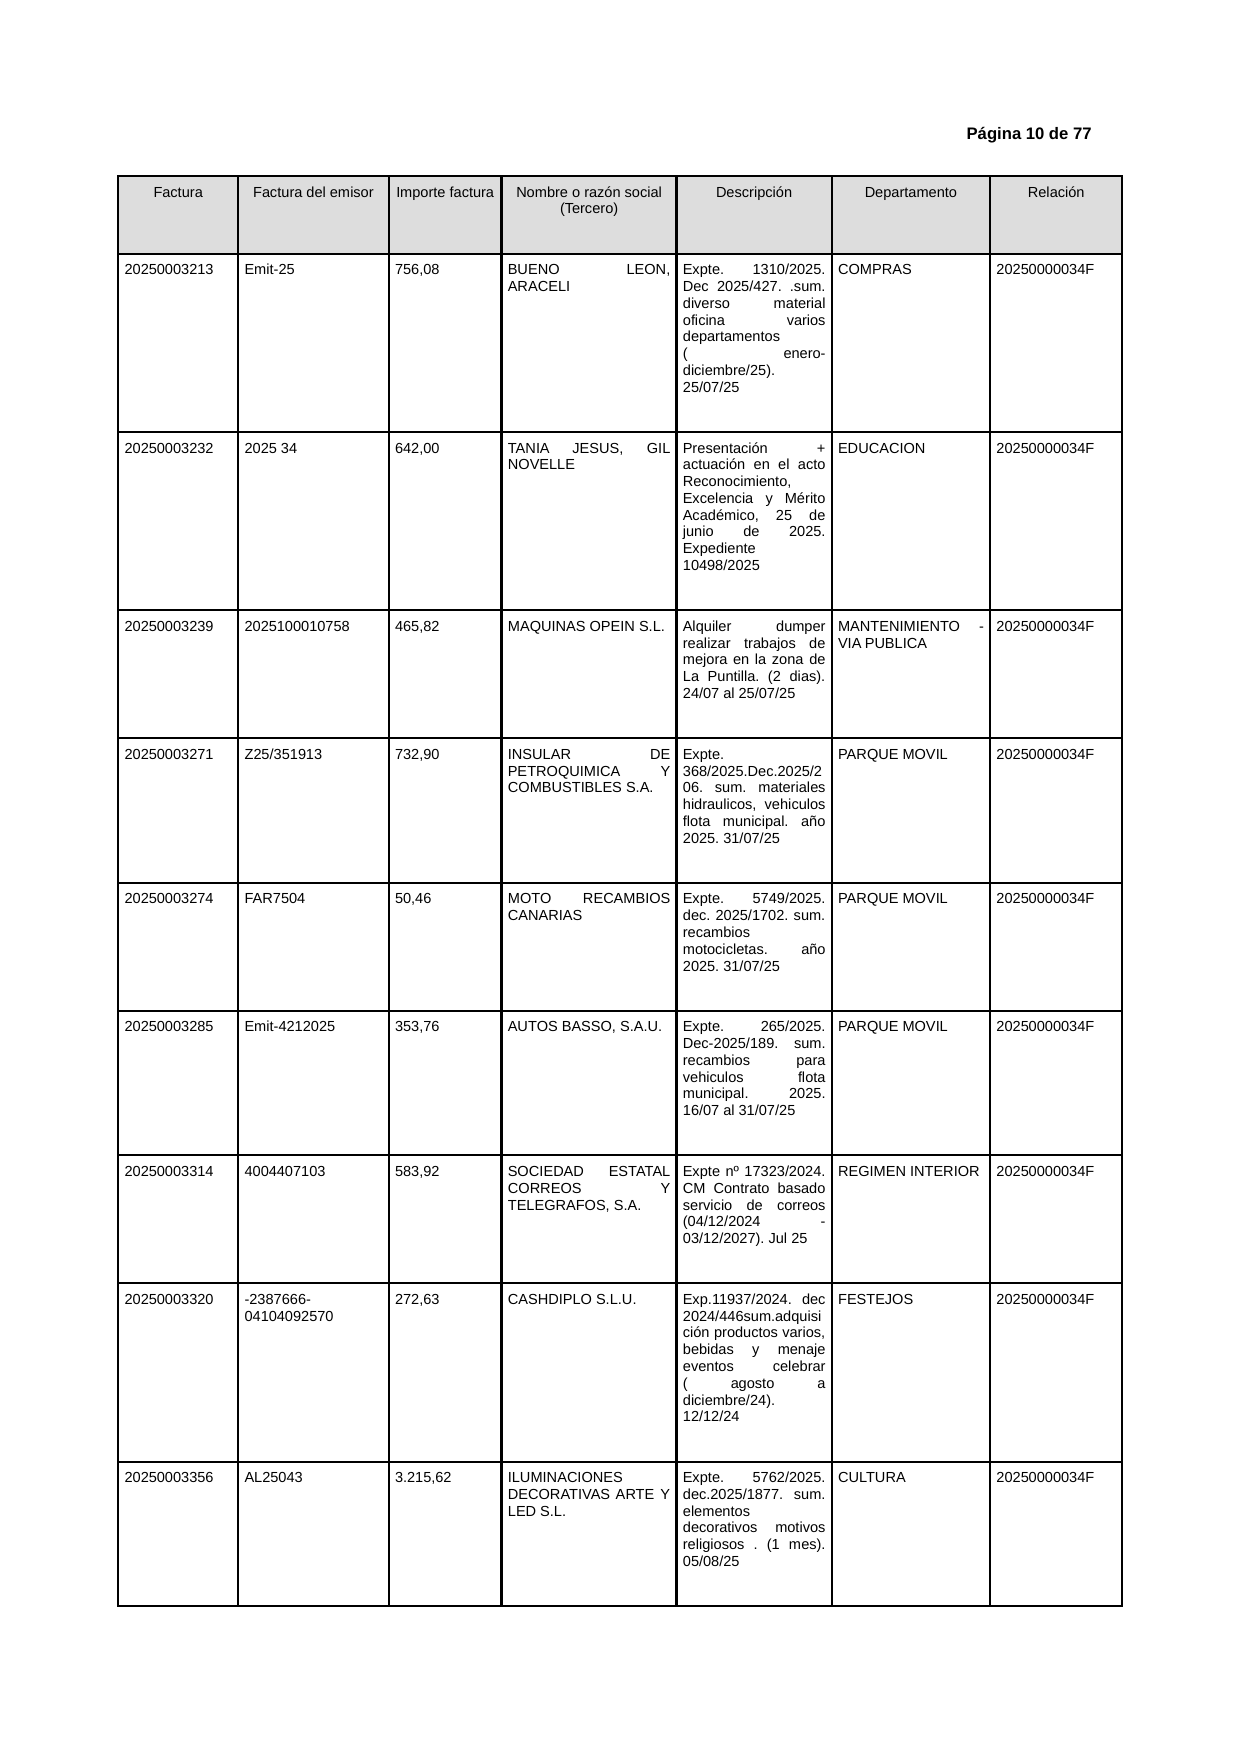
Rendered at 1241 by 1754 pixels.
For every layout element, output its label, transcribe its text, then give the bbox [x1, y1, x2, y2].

table_cell 20250003213 [119, 255, 237, 431]
table_cell 465,82 [390, 611, 500, 737]
table_cell 20250000034F [991, 611, 1121, 737]
table_cell 20250000034F [991, 884, 1121, 1010]
table_cell 2025100010758 [239, 611, 388, 737]
table_cell 20250000034F [991, 1156, 1121, 1282]
table_cell 4004407103 [239, 1156, 388, 1282]
table_cell Emit-4212025 [239, 1012, 388, 1154]
table_cell 20250000034F [991, 433, 1121, 609]
table_cell 732,90 [390, 739, 500, 882]
table_cell AL25043 [239, 1463, 388, 1605]
table_cell Alquiler dumper realizar trabajos de mejora en la zona de La Puntilla. (2 dias). 24/07 al 25/07/25 [678, 611, 831, 737]
table_cell Expte. 5762/2025. dec.2025/1877. sum. elementos decorativos motivos religiosos . (1 mes). 05/08/25 [678, 1463, 831, 1605]
table_cell 20250003274 [119, 884, 237, 1010]
table_cell PARQUE MOVIL [833, 1012, 989, 1154]
table_cell Z25/351913 [239, 739, 388, 882]
table_cell TANIA JESUS, GIL NOVELLE [503, 433, 675, 609]
table_cell MANTENIMIENTO - VIA PUBLICA [833, 611, 989, 737]
table_cell 20250003285 [119, 1012, 237, 1154]
table_cell 20250003271 [119, 739, 237, 882]
table_cell Expte nº 17323/2024. CM Contrato basado servicio de correos (04/12/2024 - 03/12/2027). Jul 25 [678, 1156, 831, 1282]
table_cell Exp.11937/2024. dec 2024/446sum.adquisición productos varios, bebidas y menaje eventos celebrar ( agosto a diciembre/24). 12/12/24 [678, 1284, 831, 1461]
table_cell PARQUE MOVIL [833, 884, 989, 1010]
table_cell 756,08 [390, 255, 500, 431]
table_cell Expte. 368/2025.Dec.2025/206. sum. materiales hidraulicos, vehiculos flota municipal. año 2025. 31/07/25 [678, 739, 831, 882]
table_header Departamento [833, 177, 989, 253]
table_cell 583,92 [390, 1156, 500, 1282]
table_cell MAQUINAS OPEIN S.L. [503, 611, 675, 737]
table_cell SOCIEDAD ESTATAL CORREOS Y TELEGRAFOS, S.A. [503, 1156, 675, 1282]
table_cell CASHDIPLO S.L.U. [503, 1284, 675, 1461]
table_cell Expte. 265/2025. Dec-2025/189. sum. recambios para vehiculos flota municipal. 2025. 16/07 al 31/07/25 [678, 1012, 831, 1154]
table_header Descripción [678, 177, 831, 253]
table_cell 20250003239 [119, 611, 237, 737]
table_cell 20250000034F [991, 739, 1121, 882]
table_cell Expte. 1310/2025. Dec 2025/427. .sum. diverso material oficina varios departamentos ( enero- diciembre/25). 25/07/25 [678, 255, 831, 431]
table_cell 3.215,62 [390, 1463, 500, 1605]
table_cell 20250003320 [119, 1284, 237, 1461]
table_cell 20250003314 [119, 1156, 237, 1282]
table_cell 20250000034F [991, 255, 1121, 431]
table_cell 20250000034F [991, 1463, 1121, 1605]
table_cell 272,63 [390, 1284, 500, 1461]
table_cell Expte. 5749/2025. dec. 2025/1702. sum. recambios motocicletas. año 2025. 31/07/25 [678, 884, 831, 1010]
table_header Factura del emisor [239, 177, 388, 253]
table_header Importe factura [390, 177, 500, 253]
table_cell FAR7504 [239, 884, 388, 1010]
table_cell 642,00 [390, 433, 500, 609]
table_cell MOTO RECAMBIOS CANARIAS [503, 884, 675, 1010]
table_cell 20250003356 [119, 1463, 237, 1605]
table_cell CULTURA [833, 1463, 989, 1605]
table_cell ILUMINACIONES DECORATIVAS ARTE Y LED S.L. [503, 1463, 675, 1605]
table_cell -2387666-04104092570 [239, 1284, 388, 1461]
table_cell 353,76 [390, 1012, 500, 1154]
table_header Nombre o razón social (Tercero) [503, 177, 675, 253]
table_cell Emit-25 [239, 255, 388, 431]
table_cell FESTEJOS [833, 1284, 989, 1461]
table_header Factura [119, 177, 237, 253]
table_cell Presentación + actuación en el acto Reconocimiento, Excelencia y Mérito Académico, 25 de junio de 2025. Expediente 10498/2025 [678, 433, 831, 609]
table_cell 20250000034F [991, 1012, 1121, 1154]
table_cell 20250003232 [119, 433, 237, 609]
table_cell 20250000034F [991, 1284, 1121, 1461]
table_cell EDUCACION [833, 433, 989, 609]
table_cell AUTOS BASSO, S.A.U. [503, 1012, 675, 1154]
table_cell BUENO LEON, ARACELI [503, 255, 675, 431]
table_cell INSULAR DE PETROQUIMICA Y COMBUSTIBLES S.A. [503, 739, 675, 882]
table_cell REGIMEN INTERIOR [833, 1156, 989, 1282]
table_cell PARQUE MOVIL [833, 739, 989, 882]
table_cell 2025 34 [239, 433, 388, 609]
table_header Relación [991, 177, 1121, 253]
table_cell 50,46 [390, 884, 500, 1010]
table_cell COMPRAS [833, 255, 989, 431]
